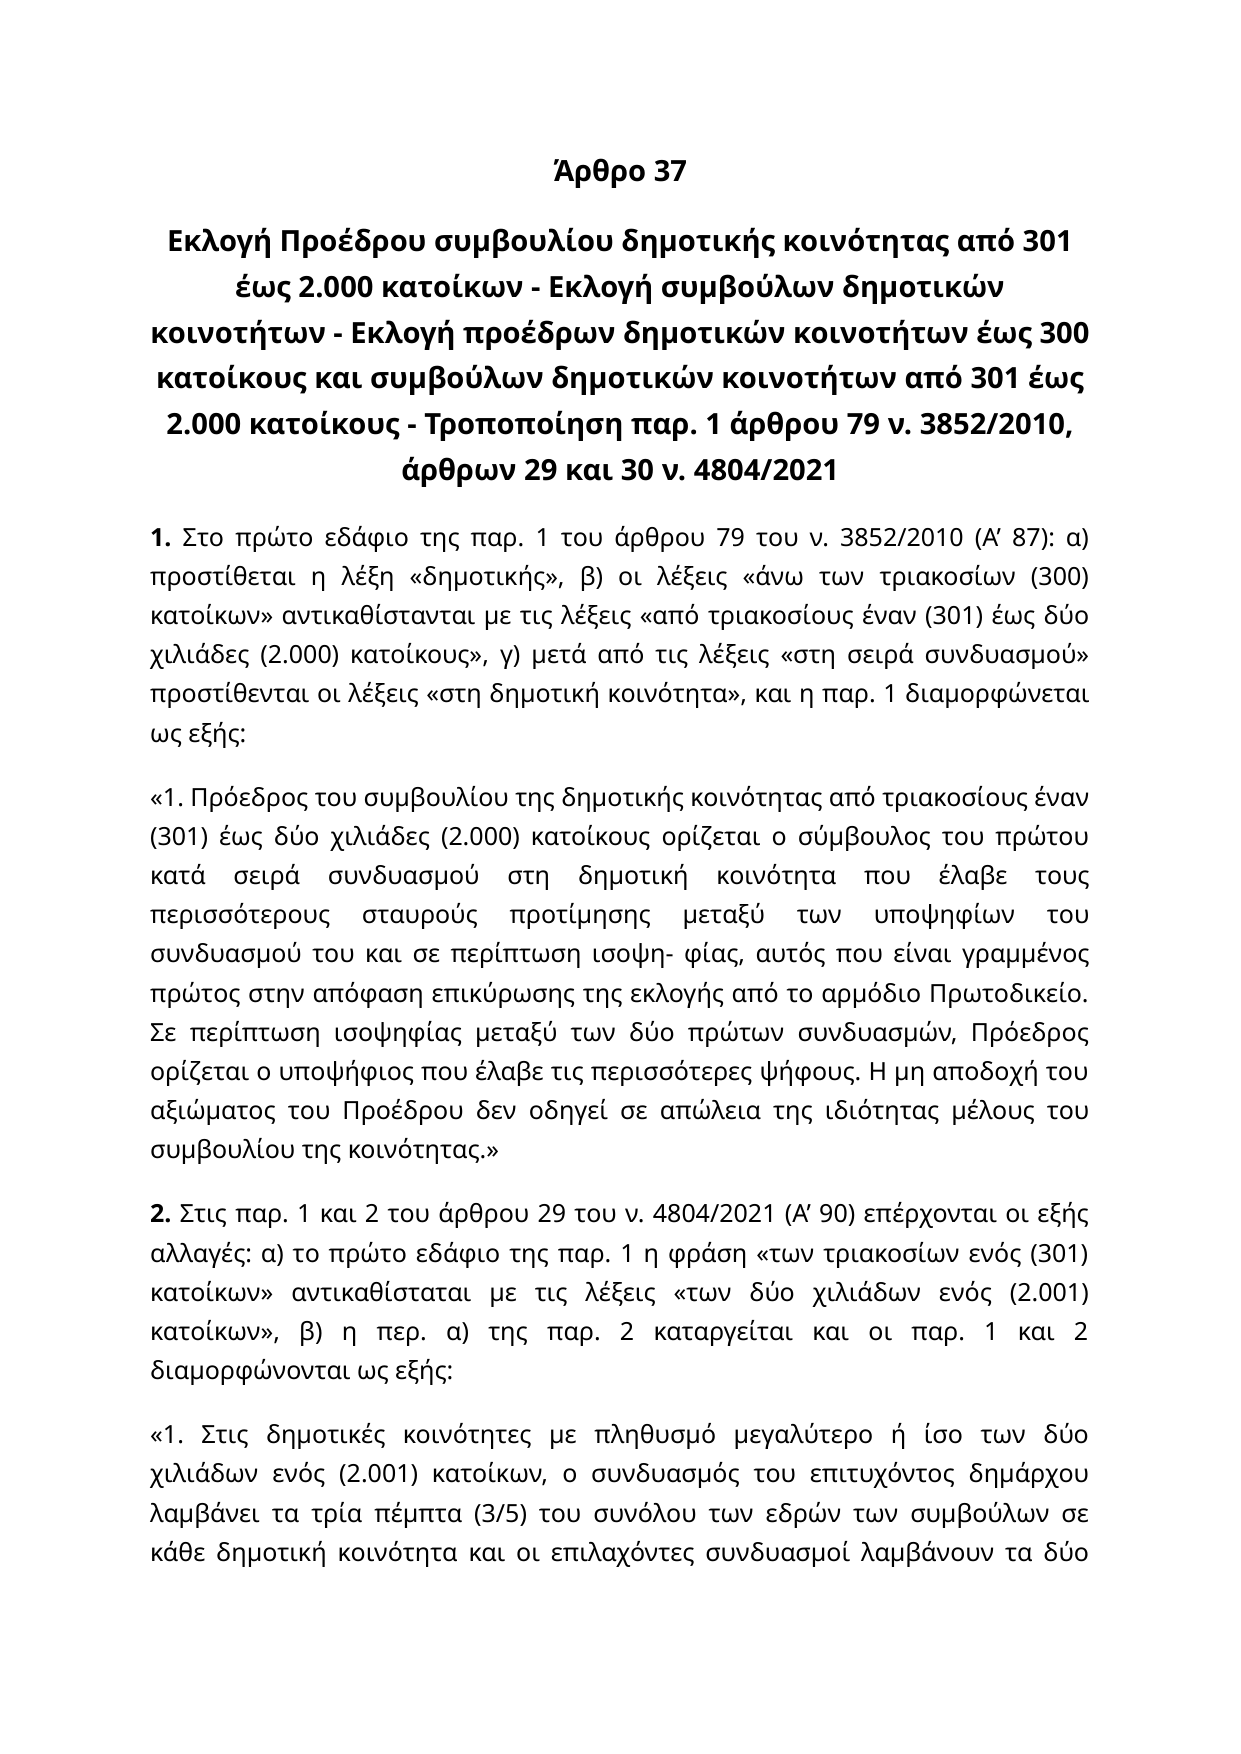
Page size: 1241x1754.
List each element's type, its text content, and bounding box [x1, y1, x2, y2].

subtitle Εκλογή Προέδρου συμβουλίου δημοτικής κοινότητας από 301 έως 2.000 κατοίκων - Εκλογή συμβούλων δημοτικών κοινοτήτων - Εκλογή προέδρων δημοτικών κοινοτήτων έως 300 κατοίκους και συμβούλων δημοτικών κοινοτήτων από 301 έως 2.000 κατοίκους - Τροποποίηση παρ. 1 άρθρου 79 ν. 3852/2010, άρθρων 29 και 30 ν. 4804/2021 [150, 221, 1090, 488]
subtitle Άρθρο 37 [150, 150, 1090, 190]
text «1. Πρόεδρος του συμβουλίου της δημοτικής κοινότητας από τριακοσίους έναν (301) έως δύο χιλιάδες (2.000) κατοίκους ορίζεται ο σύμβουλος του πρώτου κατά σειρά συνδυασμού στη δημοτική κοινότητα που έλαβε τους περισσότερους σταυρούς προτίμησης μεταξύ των υποψηφίων του συνδυασμού του και σε περίπτωση ισοψη- φίας, αυτός που είναι γραμμένος πρώτος στην απόφαση επικύρωσης της εκλογής από το αρμόδιο Πρωτοδικείο. Σε περίπτωση ισοψηφίας μεταξύ των δύο πρώτων συνδυασμών, Πρόεδρος ορίζεται ο υποψήφιος που έλαβε τις περισσότερες ψήφους. Η μη αποδοχή του αξιώματος του Προέδρου δεν οδηγεί σε απώλεια της ιδιότητας μέλους του συμβουλίου της κοινότητας.» [150, 779, 1090, 1166]
text 1. Στο πρώτο εδάφιο της παρ. 1 του άρθρου 79 του ν. 3852/2010 (Α’ 87): α) προστίθεται η λέξη «δημοτικής», β) οι λέξεις «άνω των τριακοσίων (300) κατοίκων» αντικαθίστανται με τις λέξεις «από τριακοσίους έναν (301) έως δύο χιλιάδες (2.000) κατοίκους», γ) μετά από τις λέξεις «στη σειρά συνδυασμού» προστίθενται οι λέξεις «στη δημοτική κοινότητα», και η παρ. 1 διαμορφώνεται ως εξής: [150, 519, 1090, 749]
text «1. Στις δημοτικές κοινότητες με πληθυσμό μεγαλύτερο ή ίσο των δύο χιλιάδων ενός (2.001) κατοίκων, ο συνδυασμός του επιτυχόντος δημάρχου λαμβάνει τα τρία πέμπτα (3/5) του συνόλου των εδρών των συμβούλων σε κάθε δημοτική κοινότητα και οι επιλαχόντες συνδυασμοί λαμβάνουν τα δύο [150, 1417, 1090, 1568]
text 2. Στις παρ. 1 και 2 του άρθρου 29 του ν. 4804/2021 (Α’ 90) επέρχονται οι εξής αλλαγές: α) το πρώτο εδάφιο της παρ. 1 η φράση «των τριακοσίων ενός (301) κατοίκων» αντικαθίσταται με τις λέξεις «των δύο χιλιάδων ενός (2.001) κατοίκων», β) η περ. α) της παρ. 2 καταργείται και οι παρ. 1 και 2 διαμορφώνονται ως εξής: [150, 1196, 1090, 1387]
